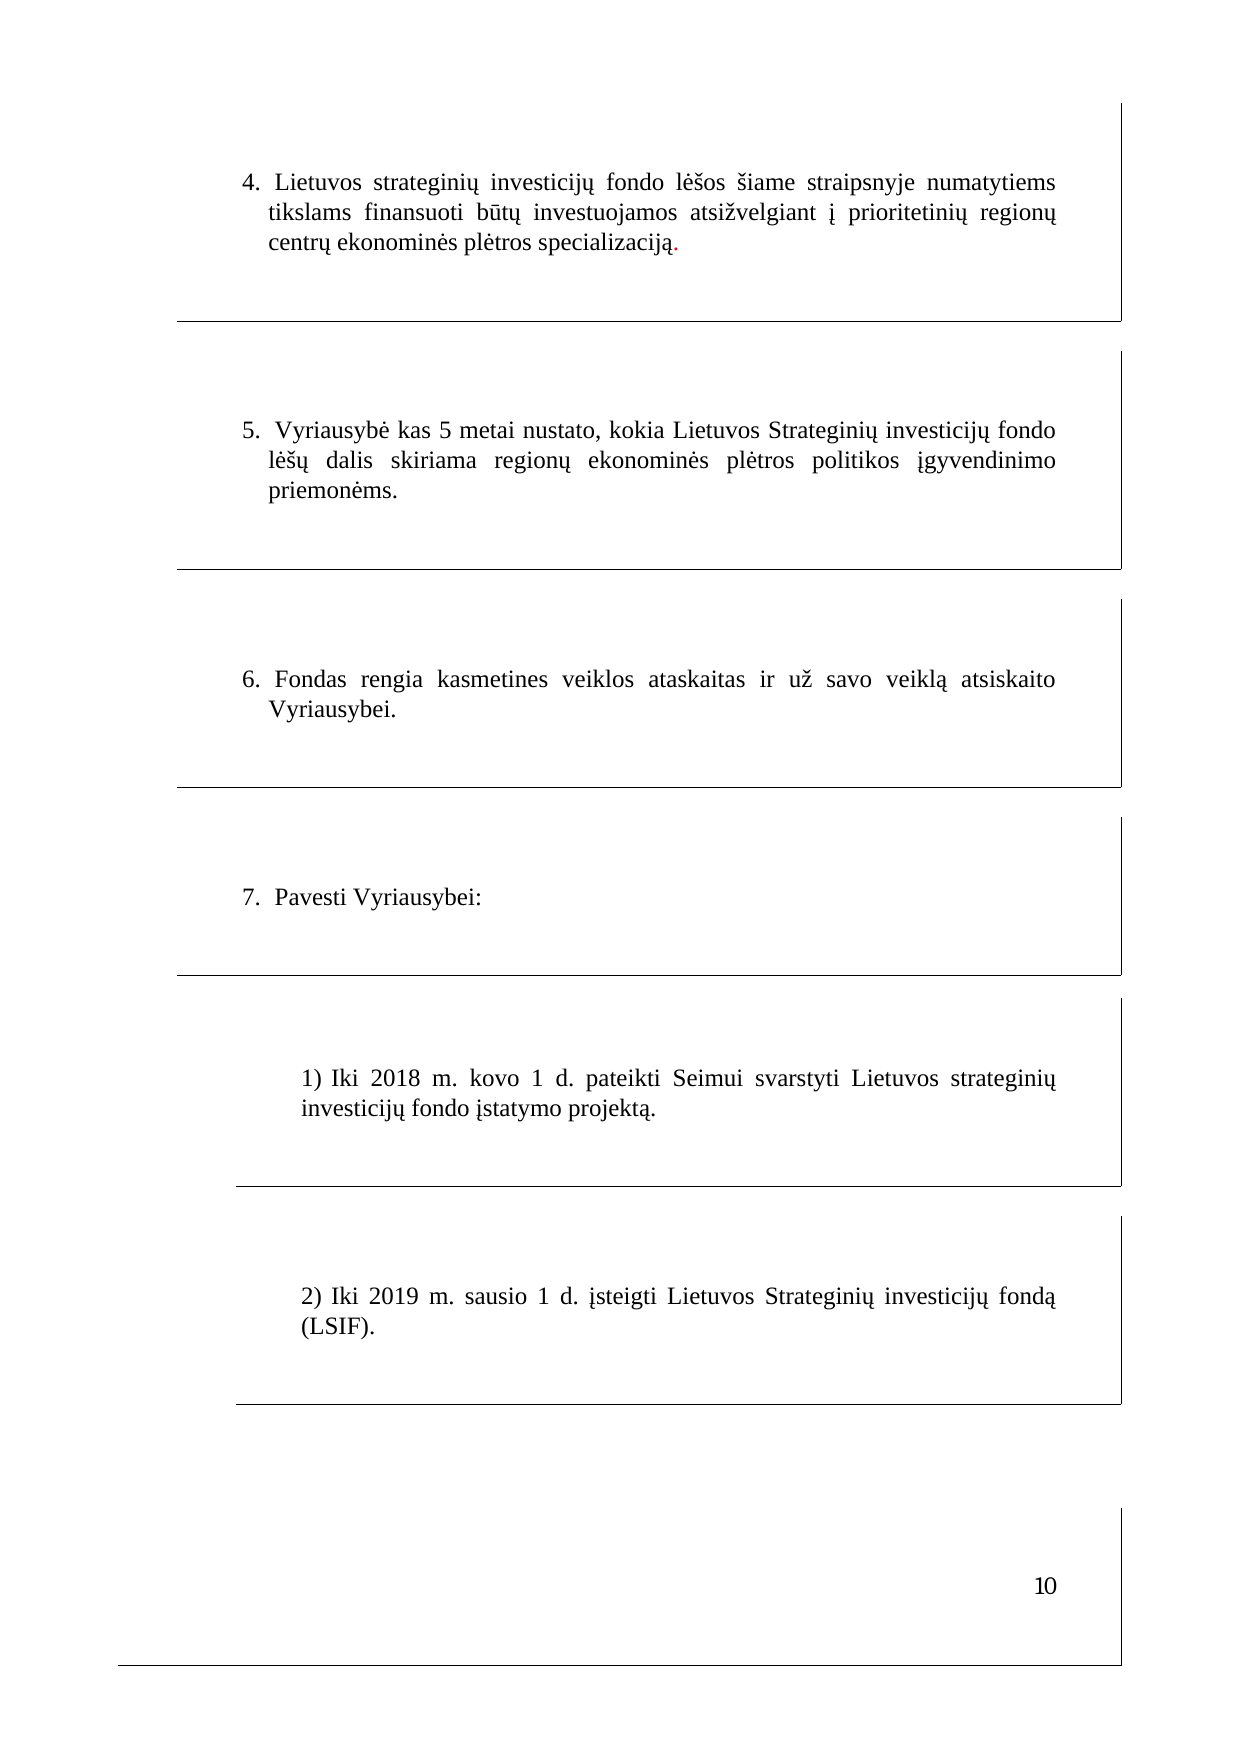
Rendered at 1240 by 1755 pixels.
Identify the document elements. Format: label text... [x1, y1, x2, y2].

text 7. Pavesti Vyriausybei: [177, 817, 1121, 975]
text 5. Vyriausybė kas 5 metai nustato, kokia Lietuvos Strateginių investicijų fondo lėšų dalis skiriama regionų ekonominės plėtros politikos įgyvendinimo priemonėms. [177, 351, 1121, 569]
text 6. Fondas rengia kasmetines veiklos ataskaitas ir už savo veiklą atsiskaito Vyriausybei. [177, 599, 1121, 787]
text 4. Lietuvos strateginių investicijų fondo lėšos šiame straipsnyje numatytiems tikslams finansuoti būtų investuojamos atsižvelgiant į prioritetinių regionų centrų ekonominės plėtros specializaciją. [177, 103, 1121, 321]
text 2) Iki 2019 m. sausio 1 d. įsteigti Lietuvos Strateginių investicijų fondą (LSIF). [236, 1216, 1121, 1404]
text 1) Iki 2018 m. kovo 1 d. pateikti Seimui svarstyti Lietuvos strateginių investicijų fondo įstatymo projektą. [236, 998, 1121, 1186]
